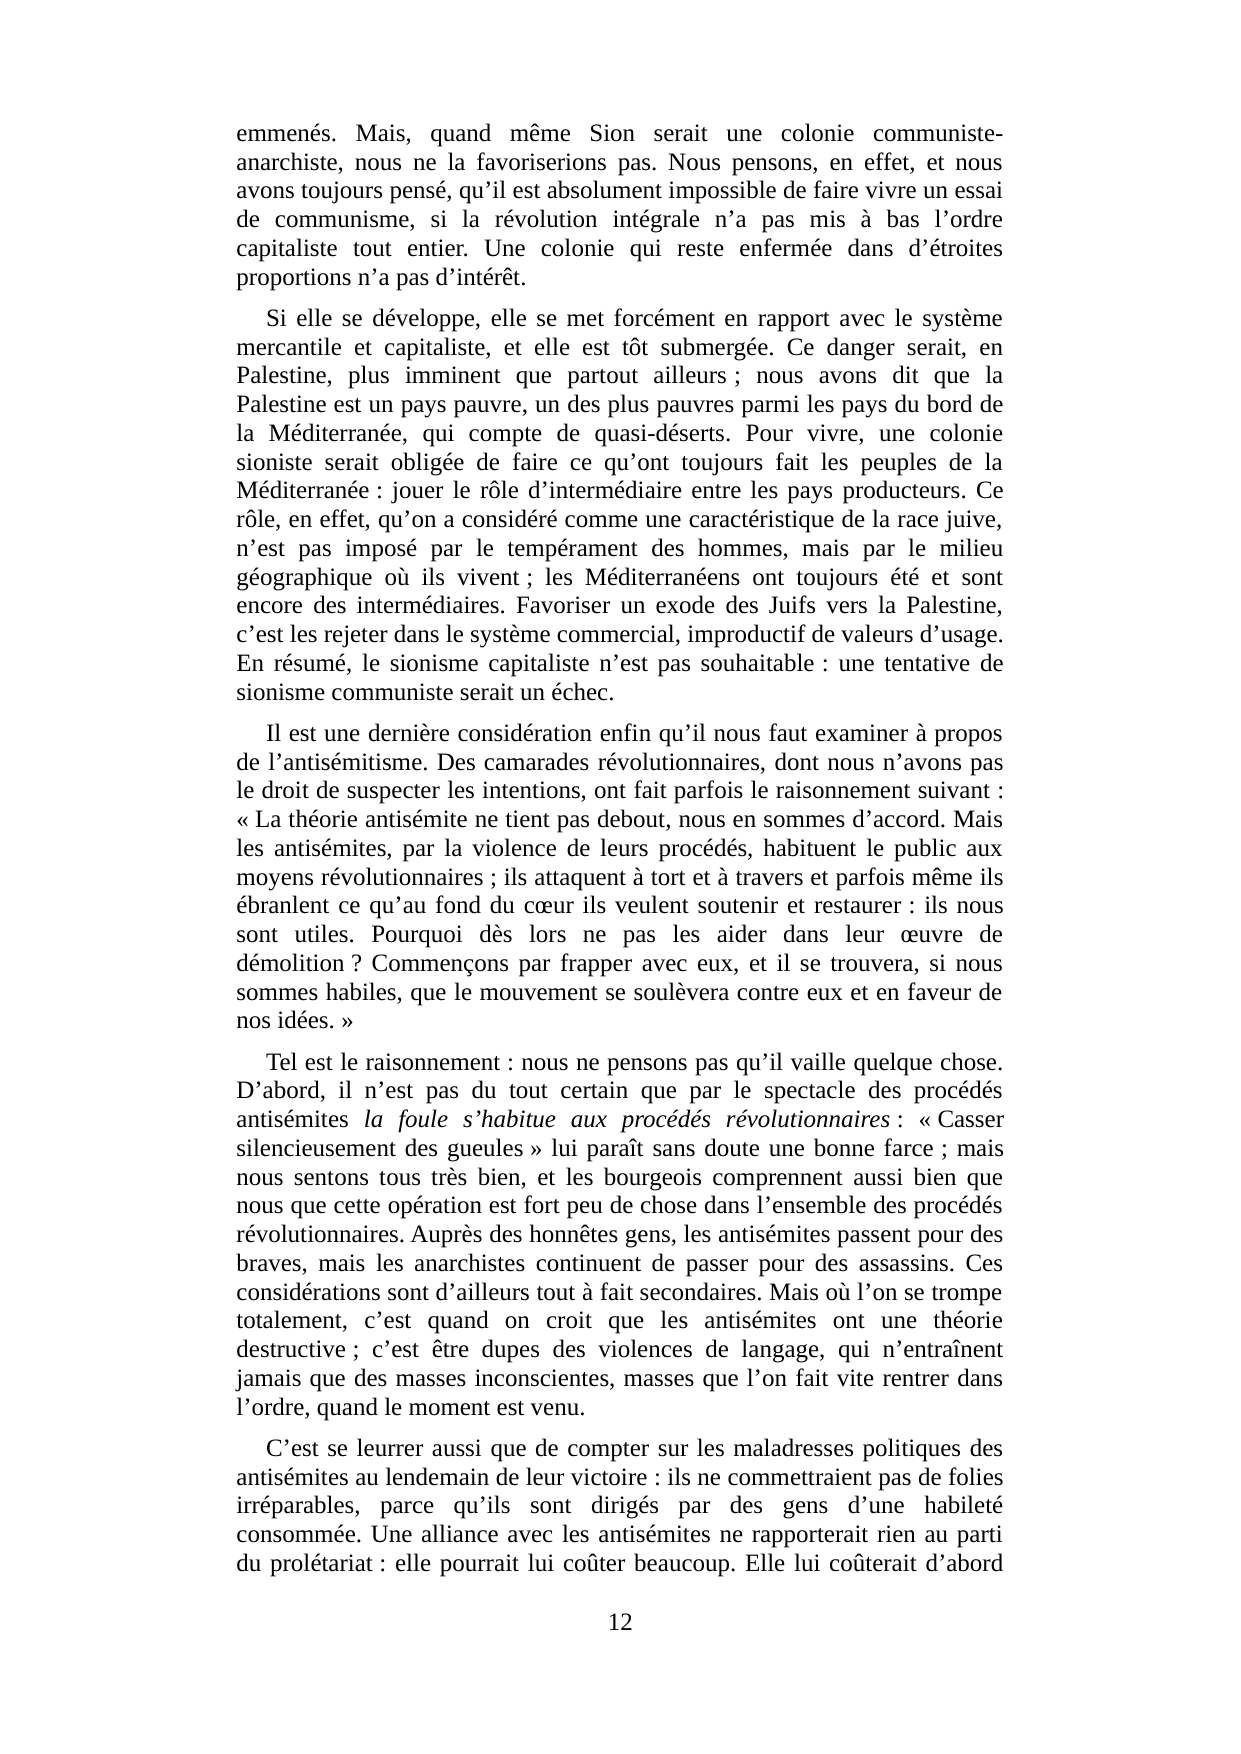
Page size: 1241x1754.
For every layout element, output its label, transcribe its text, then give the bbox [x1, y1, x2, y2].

text Il est une dernière considération enfin qu’il nous faut examiner à propos de l’antisémitisme. Des camarades révolutionnaires, dont nous n’avons pas le droit de suspecter les intentions, ont fait parfois le raisonnement suivant : « La théorie antisémite ne tient pas debout, nous en sommes d’accord. Mais les antisémites, par la violence de leurs procédés, habituent le public aux moyens révolutionnaires ; ils attaquent à tort et à travers et parfois même ils ébranlent ce qu’au fond du cœur ils veulent soutenir et restaurer : ils nous sont utiles. Pourquoi dès lors ne pas les aider dans leur œuvre de démolition ? Commençons par frapper avec eux, et il se trouvera, si nous sommes habiles, que le mouvement se soulèvera contre eux et en faveur de nos idées. » [236, 718, 1004, 1034]
text emmenés. Mais, quand même Sion serait une colonie communiste-anarchiste, nous ne la favoriserions pas. Nous pensons, en effet, et nous avons toujours pensé, qu’il est absolument impossible de faire vivre un essai de communisme, si la révolution intégrale n’a pas mis à bas l’ordre capitaliste tout entier. Une colonie qui reste enfermée dans d’étroites proportions n’a pas d’intérêt. [236, 118, 1004, 291]
text Tel est le raisonnement : nous ne pensons pas qu’il vaille quelque chose. D’abord, il n’est pas du tout certain que par le spectacle des procédés antisémites la foule s’habitue aux procédés révolutionnaires : « Casser silencieusement des gueules » lui paraît sans doute une bonne farce ; mais nous sentons tous très bien, et les bourgeois comprennent aussi bien que nous que cette opération est fort peu de chose dans l’ensemble des procédés révolutionnaires. Auprès des honnêtes gens, les antisémites passent pour des braves, mais les anarchistes continuent de passer pour des assassins. Ces considérations sont d’ailleurs tout à fait secondaires. Mais où l’on se trompe totalement, c’est quand on croit que les antisémites ont une théorie destructive ; c’est être dupes des violences de langage, qui n’entraînent jamais que des masses inconscientes, masses que l’on fait vite rentrer dans l’ordre, quand le moment est venu. [236, 1047, 1004, 1421]
text C’est se leurrer aussi que de compter sur les maladresses politiques des antisémites au lendemain de leur victoire : ils ne commettraient pas de folies irréparables, parce qu’ils sont dirigés par des gens d’une habileté consommée. Une alliance avec les antisémites ne rapporterait rien au parti du prolétariat : elle pourrait lui coûter beaucoup. Elle lui coûterait d’abord [236, 1433, 1004, 1577]
text Si elle se développe, elle se met forcément en rapport avec le système mercantile et capitaliste, et elle est tôt submergée. Ce danger serait, en Palestine, plus imminent que partout ailleurs ; nous avons dit que la Palestine est un pays pauvre, un des plus pauvres parmi les pays du bord de la Méditerranée, qui compte de quasi-déserts. Pour vivre, une colonie sioniste serait obligée de faire ce qu’ont toujours fait les peuples de la Méditerranée : jouer le rôle d’intermédiaire entre les pays producteurs. Ce rôle, en effet, qu’on a considéré comme une caractéristique de la race juive, n’est pas imposé par le tempérament des hommes, mais par le milieu géographique où ils vivent ; les Méditerranéens ont toujours été et sont encore des intermédiaires. Favoriser un exode des Juifs vers la Palestine, c’est les rejeter dans le système commercial, improductif de valeurs d’usage. En résumé, le sionisme capitaliste n’est pas souhaitable : une tentative de sionisme communiste serait un échec. [236, 303, 1004, 706]
